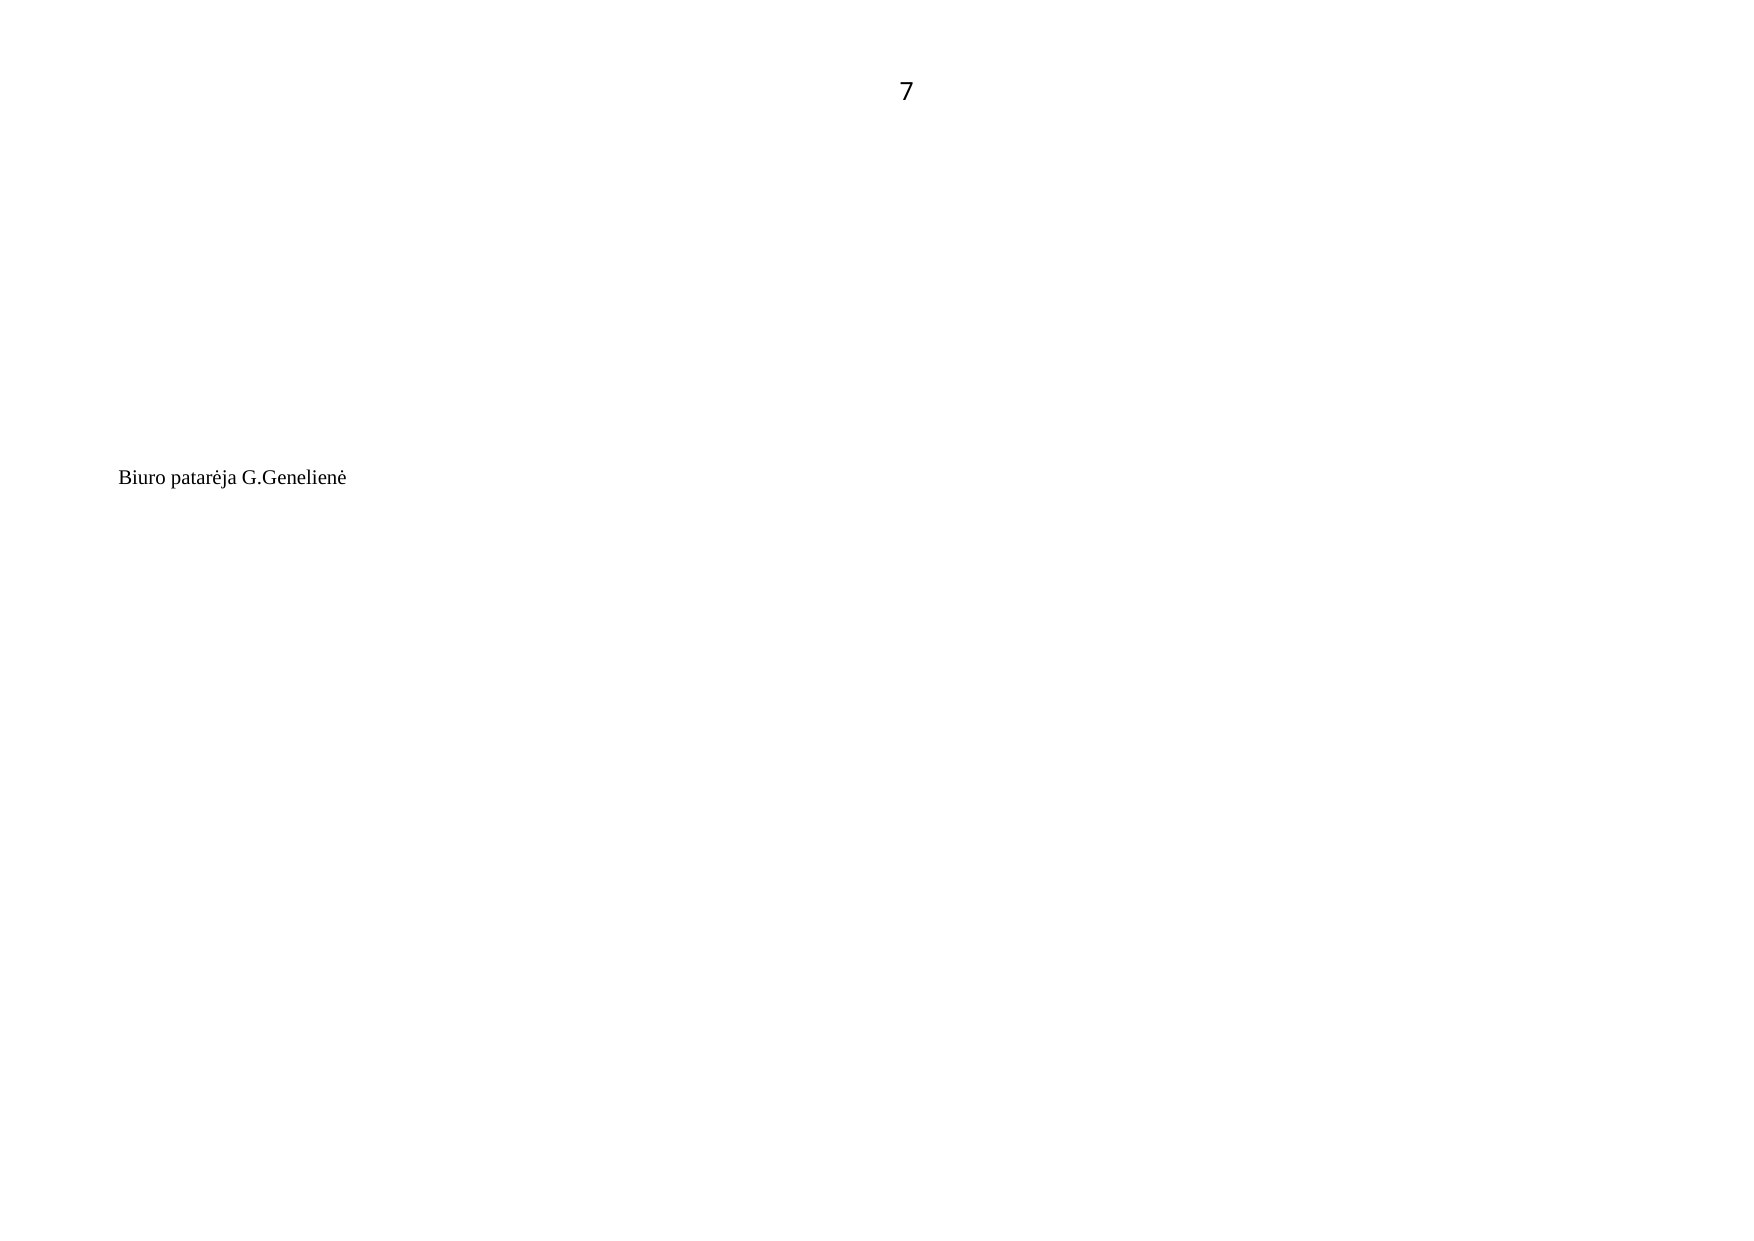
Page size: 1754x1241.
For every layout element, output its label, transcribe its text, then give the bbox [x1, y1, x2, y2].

text Biuro patarėja G.Genelienė [118, 465, 1695, 489]
